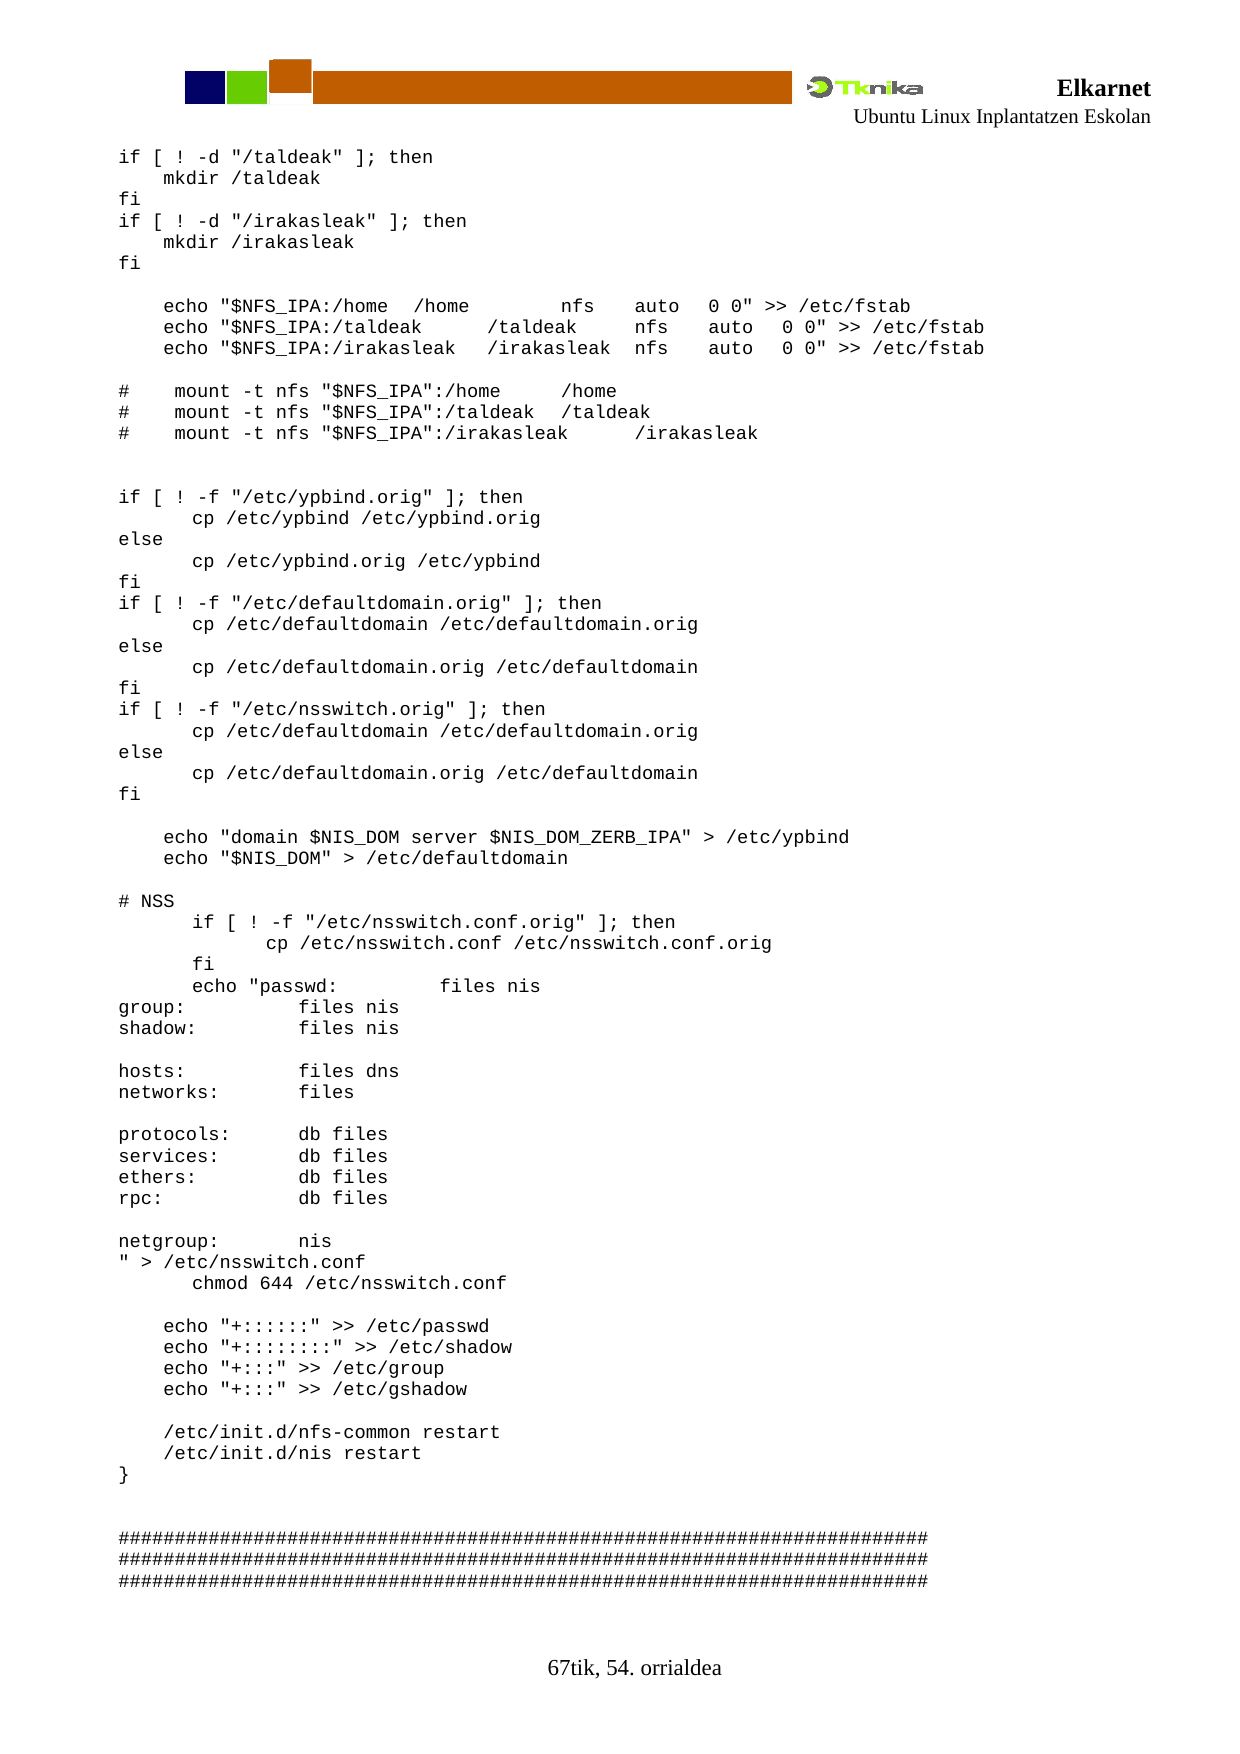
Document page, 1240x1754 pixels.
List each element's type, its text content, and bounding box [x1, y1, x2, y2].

text mkdir /irakasleak [118, 233, 1151, 254]
text if [ ! -d "/taldeak" ]; then [118, 148, 1151, 169]
text echo "$NIS_DOM" > /etc/defaultdomain [118, 849, 1151, 870]
text cp /etc/ypbind.orig /etc/ypbind [118, 551, 1151, 573]
text } [118, 1465, 1151, 1486]
text /etc/init.d/nfs-common restart [118, 1423, 1151, 1444]
text protocols: db files [118, 1125, 1151, 1146]
text ######################################################################## [118, 1529, 1151, 1550]
text echo "passwd: files nis [118, 976, 1151, 998]
text # NSS [118, 891, 1151, 913]
text echo "$NFS_IPA:/home /home nfs auto 0 0" >> /etc/fstab [118, 296, 1151, 318]
text fi [118, 679, 1151, 700]
text ethers: db files [118, 1168, 1151, 1189]
text chmod 644 /etc/nsswitch.conf [118, 1274, 1151, 1295]
text cp /etc/defaultdomain /etc/defaultdomain.orig [118, 721, 1151, 743]
text cp /etc/defaultdomain.orig /etc/defaultdomain [118, 658, 1151, 679]
text ######################################################################## [118, 1550, 1151, 1571]
text /etc/init.d/nis restart [118, 1444, 1151, 1465]
text echo "$NFS_IPA:/taldeak /taldeak nfs auto 0 0" >> /etc/fstab [118, 318, 1151, 339]
text if [ ! -f "/etc/defaultdomain.orig" ]; then [118, 594, 1151, 615]
text fi [118, 785, 1151, 806]
text networks: files [118, 1083, 1151, 1104]
text cp /etc/defaultdomain /etc/defaultdomain.orig [118, 615, 1151, 636]
text # mount -t nfs "$NFS_IPA":/taldeak /taldeak [118, 403, 1151, 424]
text rpc: db files [118, 1189, 1151, 1210]
text if [ ! -f "/etc/nsswitch.orig" ]; then [118, 700, 1151, 721]
text shadow: files nis [118, 1019, 1151, 1040]
text if [ ! -d "/irakasleak" ]; then [118, 211, 1151, 233]
text mkdir /taldeak [118, 169, 1151, 190]
text echo "+::::::::" >> /etc/shadow [118, 1338, 1151, 1359]
text echo "$NFS_IPA:/irakasleak /irakasleak nfs auto 0 0" >> /etc/fstab [118, 339, 1151, 360]
text netgroup: nis [118, 1231, 1151, 1253]
text echo "+:::" >> /etc/group [118, 1359, 1151, 1380]
text cp /etc/defaultdomain.orig /etc/defaultdomain [118, 764, 1151, 785]
text fi [118, 955, 1151, 976]
text # mount -t nfs "$NFS_IPA":/irakasleak /irakasleak [118, 424, 1151, 445]
text # mount -t nfs "$NFS_IPA":/home /home [118, 381, 1151, 403]
text cp /etc/ypbind /etc/ypbind.orig [118, 509, 1151, 530]
text fi [118, 190, 1151, 211]
text fi [118, 254, 1151, 275]
text echo "domain $NIS_DOM server $NIS_DOM_ZERB_IPA" > /etc/ypbind [118, 828, 1151, 849]
text echo "+:::" >> /etc/gshadow [118, 1380, 1151, 1401]
text services: db files [118, 1146, 1151, 1168]
text fi [118, 573, 1151, 594]
text " > /etc/nsswitch.conf [118, 1253, 1151, 1274]
text else [118, 743, 1151, 764]
text hosts: files dns [118, 1061, 1151, 1083]
text group: files nis [118, 998, 1151, 1019]
text if [ ! -f "/etc/ypbind.orig" ]; then [118, 488, 1151, 509]
text if [ ! -f "/etc/nsswitch.conf.orig" ]; then [118, 913, 1151, 934]
text else [118, 636, 1151, 658]
picture [182, 56, 924, 107]
text ######################################################################## [118, 1571, 1151, 1593]
text cp /etc/nsswitch.conf /etc/nsswitch.conf.orig [118, 934, 1151, 955]
text echo "+::::::" >> /etc/passwd [118, 1316, 1151, 1338]
text else [118, 530, 1151, 551]
